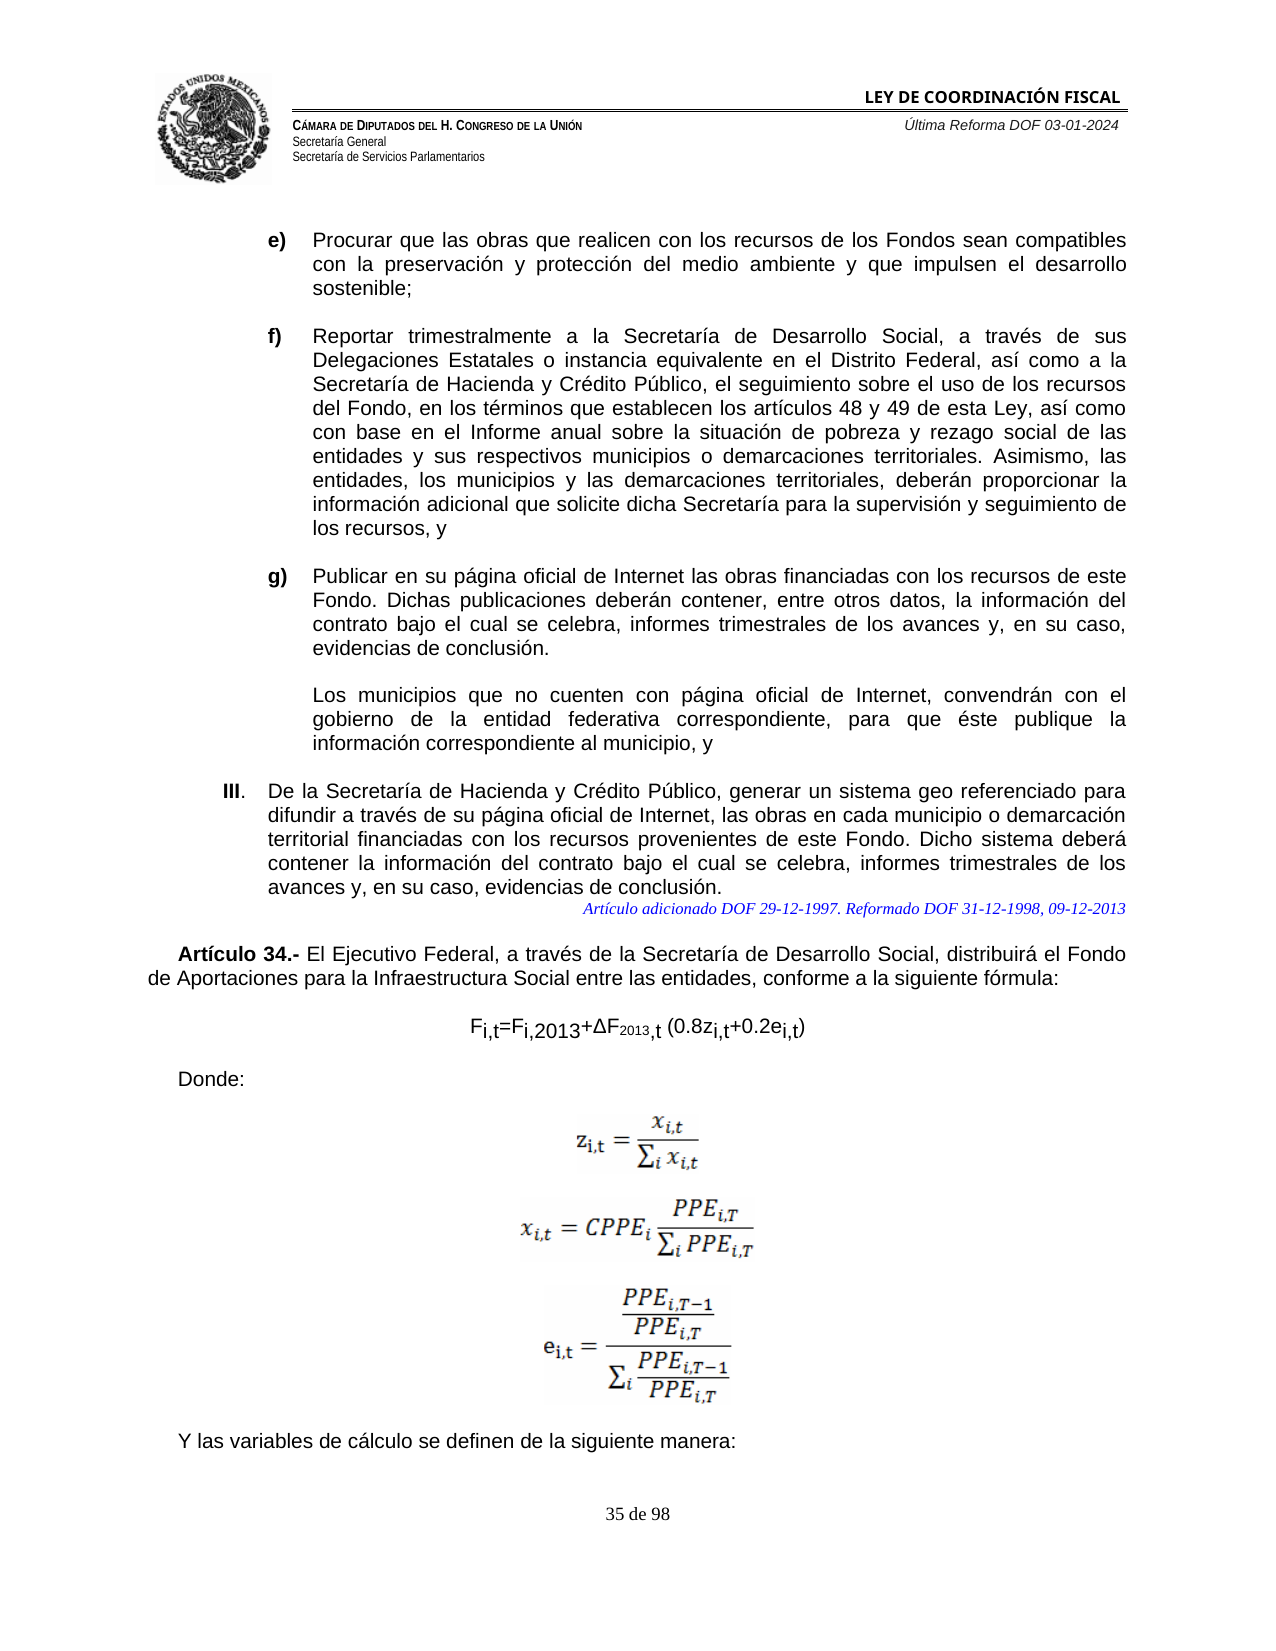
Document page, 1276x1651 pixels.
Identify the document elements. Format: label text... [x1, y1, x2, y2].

text Artículo 34.- El Ejecutivo Federal, a través de la Secretaría de Desarrollo Social, distribuirá el Fondo de Aportaciones para la Infraestructura Social entre las entidades, conforme a la siguiente fórmula: [148, 942, 1127, 990]
text Y las variables de cálculo se definen de la siguiente manera: [178, 1428, 1127, 1452]
text g) Publicar en su página oficial de Internet las obras financiadas con los recursos de este Fondo. Dichas publicaciones deberán contener, entre otros datos, la información del contrato bajo el cual se celebra, informes trimestrales de los avances y, en su caso, evidencias de conclusión. [268, 563, 1127, 659]
text Artículo adicionado DOF 29-12-1997. Reformado DOF 31-12-1998, 09-12-2013 [148, 899, 1127, 918]
text III. De la Secretaría de Hacienda y Crédito Público, generar un sistema geo referenciado para difundir a través de su página oficial de Internet, las obras en cada municipio o demarcación territorial financiadas con los recursos provenientes de este Fondo. Dicho sistema deberá contener la información del contrato bajo el cual se celebra, informes trimestrales de los avances y, en su caso, evidencias de conclusión. [223, 779, 1127, 899]
text f) Reportar trimestralmente a la Secretaría de Desarrollo Social, a través de sus Delegaciones Estatales o instancia equivalente en el Distrito Federal, así como a la Secretaría de Hacienda y Crédito Público, el seguimiento sobre el uso de los recursos del Fondo, en los términos que establecen los artículos 48 y 49 de esta Ley, así como con base en el Informe anual sobre la situación de pobreza y rezago social de las entidades y sus respectivos municipios o demarcaciones territoriales. Asimismo, las entidades, los municipios y las demarcaciones territoriales, deberán proporcionar la información adicional que solicite dicha Secretaría para la supervisión y seguimiento de los recursos, y [268, 324, 1127, 539]
text Donde: [178, 1067, 1127, 1091]
text Fi,t=Fi,2013+ΔF2013,t (0.8zi,t+0.2ei,t) [148, 1014, 1127, 1043]
text e) Procurar que las obras que realicen con los recursos de los Fondos sean compatibles con la preservación y protección del medio ambiente y que impulsen el desarrollo sostenible; [268, 228, 1127, 300]
text Los municipios que no cuenten con página oficial de Internet, convendrán con el gobierno de la entidad federativa correspondiente, para que éste publique la información correspondiente al municipio, y [268, 683, 1127, 755]
